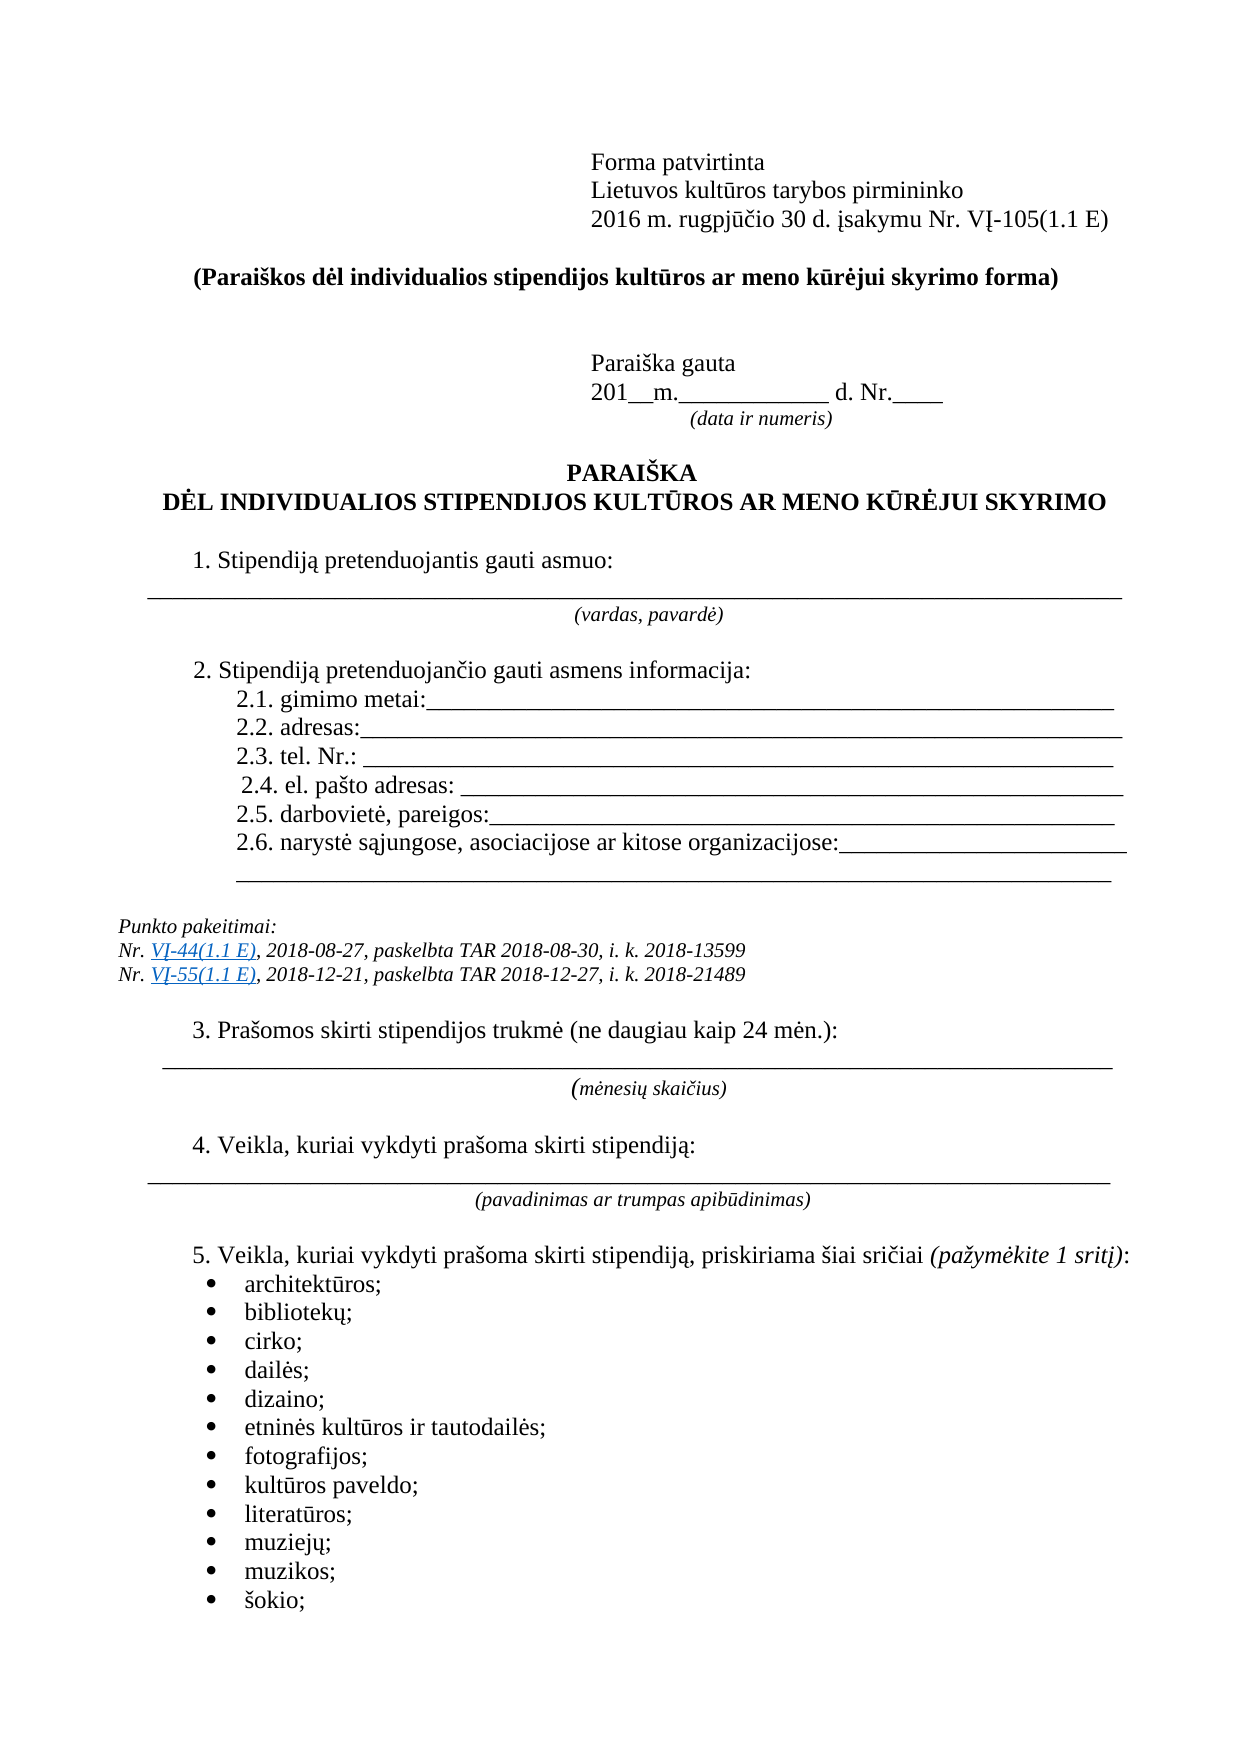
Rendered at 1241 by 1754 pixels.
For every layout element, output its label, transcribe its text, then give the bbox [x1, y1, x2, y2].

text (data ir numeris) [620, 406, 1152, 430]
text Paraiška gauta [591, 348, 1152, 377]
text 2.6. narystė sąjungose, asociacijose ar kitose organizacijose:_______________________ [118, 827, 1152, 856]
text  muzikos; [207, 1556, 1152, 1585]
text  dailės; [207, 1355, 1152, 1384]
text (mėnesių skaičius) [148, 1072, 1152, 1101]
text DĖL INDIVIDUALIOS STIPENDIJOS KULTŪROS AR MENO KŪRĖJUI SKYRIMO [118, 487, 1152, 516]
text  bibliotekų; [207, 1297, 1152, 1326]
text Nr. VĮ-55(1.1 E), 2018-12-21, paskelbta TAR 2018-12-27, i. k. 2018-21489 [118, 962, 1152, 986]
text 2. Stipendiją pretenduojančio gauti asmens informacija: [118, 655, 1152, 684]
text  muziejų; [207, 1527, 1152, 1556]
text PARAIŠKA [118, 458, 1152, 487]
text 2.5. darbovietė, pareigos:__________________________________________________ [118, 799, 1152, 827]
text ______________________________________________________________________ [118, 856, 1152, 885]
text Nr. VĮ-44(1.1 E), 2018-08-27, paskelbta TAR 2018-08-30, i. k. 2018-13599 [118, 938, 1152, 962]
text  architektūros; [207, 1269, 1152, 1297]
text Punkto pakeitimai: [118, 914, 1152, 938]
text 4. Veikla, kuriai vykdyti prašoma skirti stipendiją: [148, 1130, 1152, 1158]
text  etninės kultūros ir tautodailės; [207, 1412, 1152, 1441]
text  šokio; [207, 1585, 1152, 1614]
text  cirko; [207, 1326, 1152, 1355]
text  kultūros paveldo; [207, 1470, 1152, 1499]
text 5. Veikla, kuriai vykdyti prašoma skirti stipendiją, priskiriama šiai sričiai (pažymėkite 1 sritį): [192, 1240, 1152, 1269]
text 2.3. tel. Nr.: ____________________________________________________________ [118, 741, 1152, 770]
text Lietuvos kultūros tarybos pirmininko [591, 176, 1152, 204]
text 2016 m. rugpjūčio 30 d. įsakymu Nr. VĮ-105(1.1 E) [591, 204, 1152, 233]
text 2.2. adresas: [118, 712, 1152, 741]
text (vardas, pavardė) [148, 602, 1152, 626]
text (Paraiškos dėl individualios stipendijos kultūros ar meno kūrėjui skyrimo forma) [118, 262, 1230, 291]
text  dizaino; [207, 1384, 1152, 1412]
text _____________________________________________________________________________ [118, 1158, 1152, 1187]
text Forma patvirtinta [591, 147, 1152, 176]
text  literatūros; [207, 1499, 1152, 1527]
text 1. Stipendiją pretenduojantis gauti asmuo: [148, 545, 1152, 573]
text  fotografijos; [207, 1441, 1152, 1470]
text 2.1. gimimo metai:_______________________________________________________ [118, 684, 1152, 712]
text (pavadinimas ar trumpas apibūdinimas) [118, 1187, 1152, 1211]
text ____________________________________________________________________________ [148, 1043, 1152, 1072]
text 2.4. el. pašto adresas: _____________________________________________________ [118, 770, 1152, 799]
text 201__m.____________ d. Nr.____ [591, 377, 1152, 406]
text 3. Prašomos skirti stipendijos trukmė (ne daugiau kaip 24 mėn.): [148, 1015, 1152, 1043]
